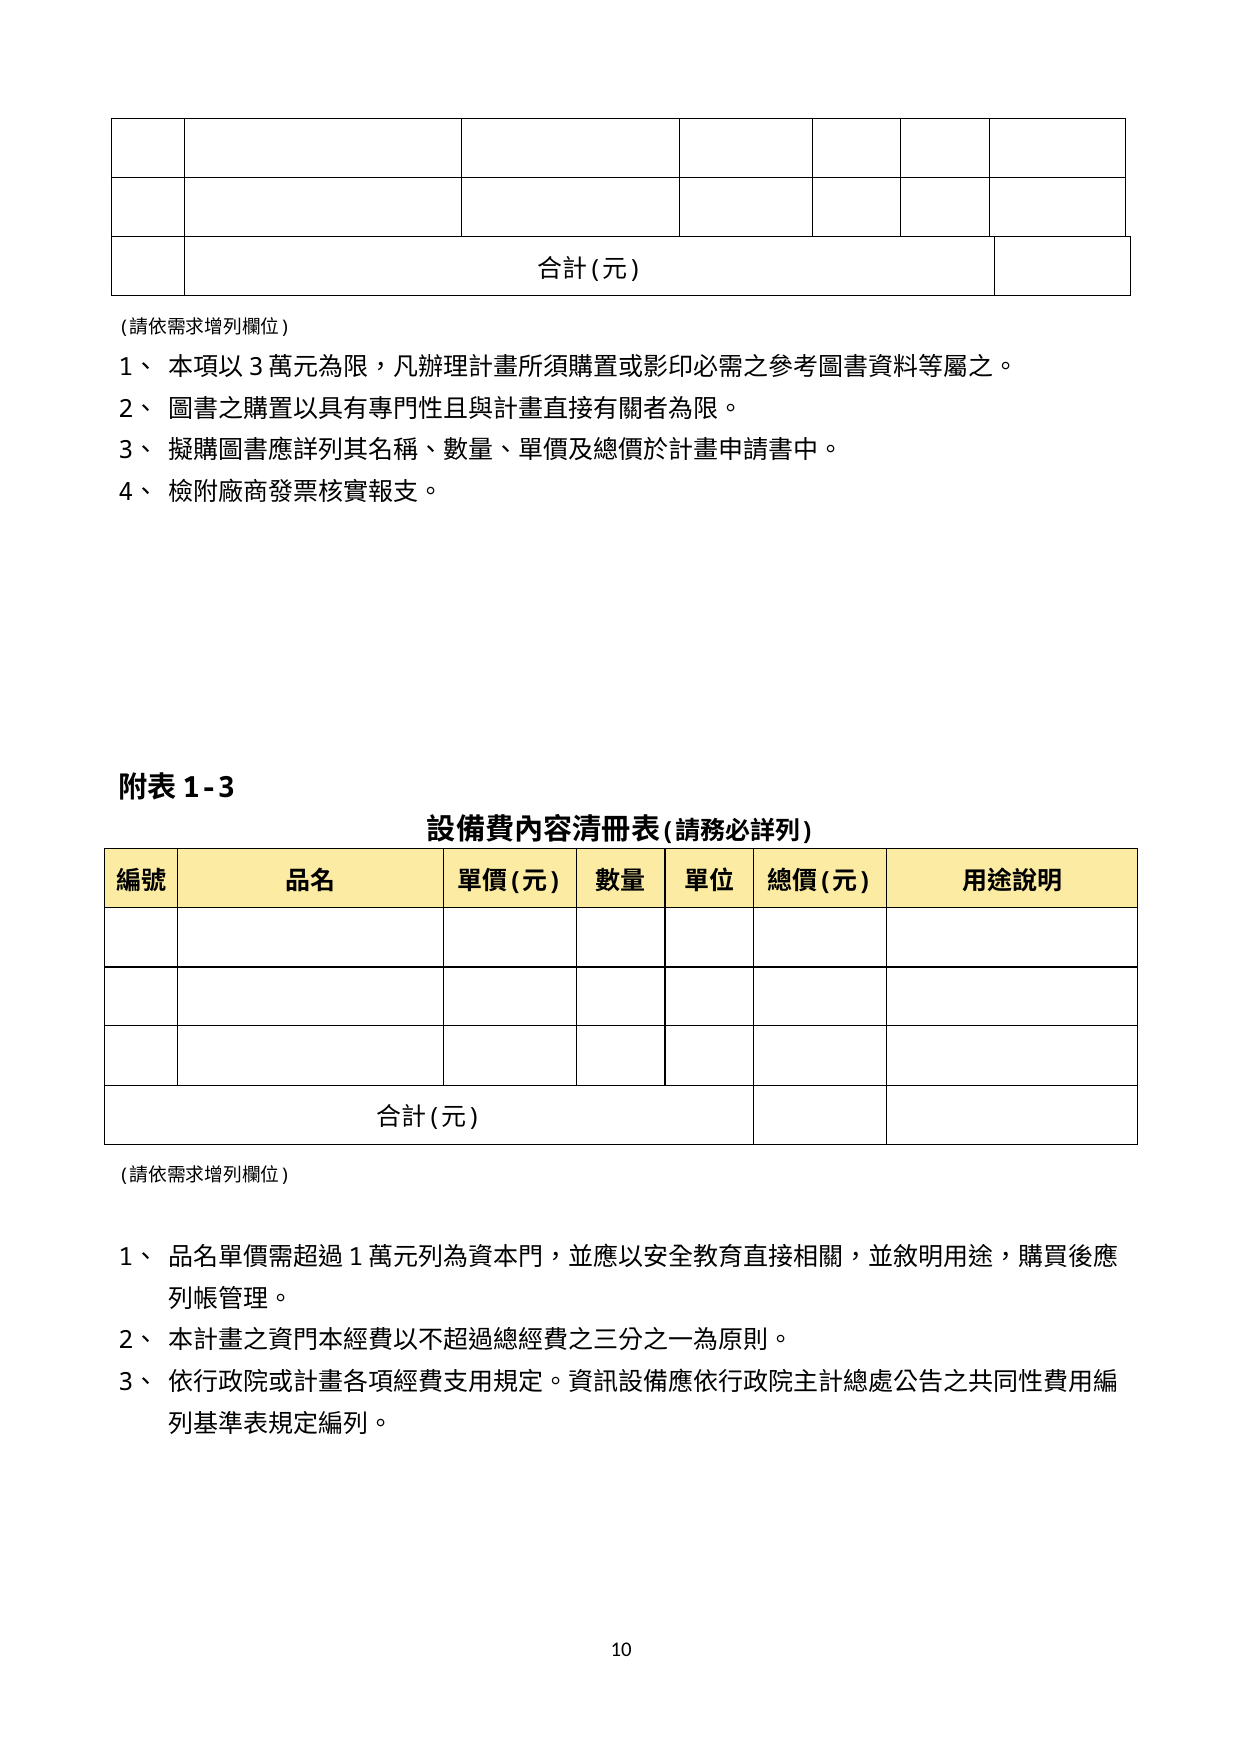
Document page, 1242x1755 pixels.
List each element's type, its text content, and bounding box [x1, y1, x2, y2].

table_cell [813, 178, 900, 236]
text (請依需求增列欄位) [118, 1145, 1123, 1190]
table_header 編號 [105, 849, 177, 907]
table_cell [887, 968, 1137, 1025]
table_cell [185, 119, 461, 177]
table_cell [112, 237, 184, 295]
table_cell [666, 908, 753, 966]
table_cell [178, 908, 443, 966]
list 品名單價需超過1萬元列為資本門，並應以安全教育直接相關，並敘明用途，購買後應列帳管理。 [118, 1232, 1123, 1315]
table_header 用途說明 [887, 849, 1137, 907]
table_cell 合計(元) [105, 1086, 753, 1143]
list 擬購圖書應詳列其名稱、數量、單價及總價於計畫申請書中。 [118, 426, 1123, 467]
table_header 單位 [666, 849, 753, 907]
table_cell [995, 237, 1130, 295]
table_cell [990, 119, 1125, 177]
table_header 數量 [577, 849, 664, 907]
table_cell [754, 1086, 886, 1143]
table_cell [680, 119, 812, 177]
table_header 品名 [178, 849, 443, 907]
table_cell [754, 968, 886, 1025]
table_cell [754, 1026, 886, 1084]
table_cell 合計(元) [185, 237, 994, 295]
table_cell [444, 1026, 576, 1084]
table_cell [178, 968, 443, 1025]
table_cell [185, 178, 461, 236]
list 本計畫之資門本經費以不超過總經費之三分之一為原則。 [118, 1315, 1123, 1357]
table_header 單價(元) [444, 849, 576, 907]
table_cell [887, 1026, 1137, 1084]
table_cell [666, 968, 753, 1025]
text (請依需求增列欄位) [118, 296, 1123, 342]
list 檢附廠商發票核實報支。 [118, 467, 1123, 509]
table_cell [901, 178, 989, 236]
table_cell [666, 1026, 753, 1084]
table_cell [813, 119, 900, 177]
table_cell [444, 908, 576, 966]
table_cell [112, 119, 184, 177]
table_cell [990, 178, 1125, 236]
text 附表1-3 [118, 763, 1123, 806]
table_header 總價(元) [754, 849, 886, 907]
table_cell [1126, 118, 1131, 177]
list 圖書之購置以具有專門性且與計畫直接有關者為限。 [118, 384, 1123, 426]
table_cell [1126, 177, 1131, 236]
table_cell [887, 908, 1137, 966]
table_cell [680, 178, 812, 236]
table_cell [462, 178, 679, 236]
table_cell [112, 178, 184, 236]
table_cell [887, 1086, 1137, 1143]
table_cell [178, 1026, 443, 1084]
list 本項以3萬元為限，凡辦理計畫所須購置或影印必需之參考圖書資料等屬之。 [118, 342, 1123, 384]
table_cell [444, 968, 576, 1025]
table_cell [105, 968, 177, 1025]
table_cell [577, 1026, 664, 1084]
table_cell [754, 908, 886, 966]
table_cell [901, 119, 989, 177]
table_cell [577, 968, 664, 1025]
table_cell [105, 908, 177, 966]
table_cell [462, 119, 679, 177]
table_cell [105, 1026, 177, 1084]
table_cell [577, 908, 664, 966]
list 依行政院或計畫各項經費支用規定。資訊設備應依行政院主計總處公告之共同性費用編列基準表規定編列。 [118, 1357, 1123, 1440]
text 設備費內容清冊表(請務必詳列) [118, 806, 1123, 848]
